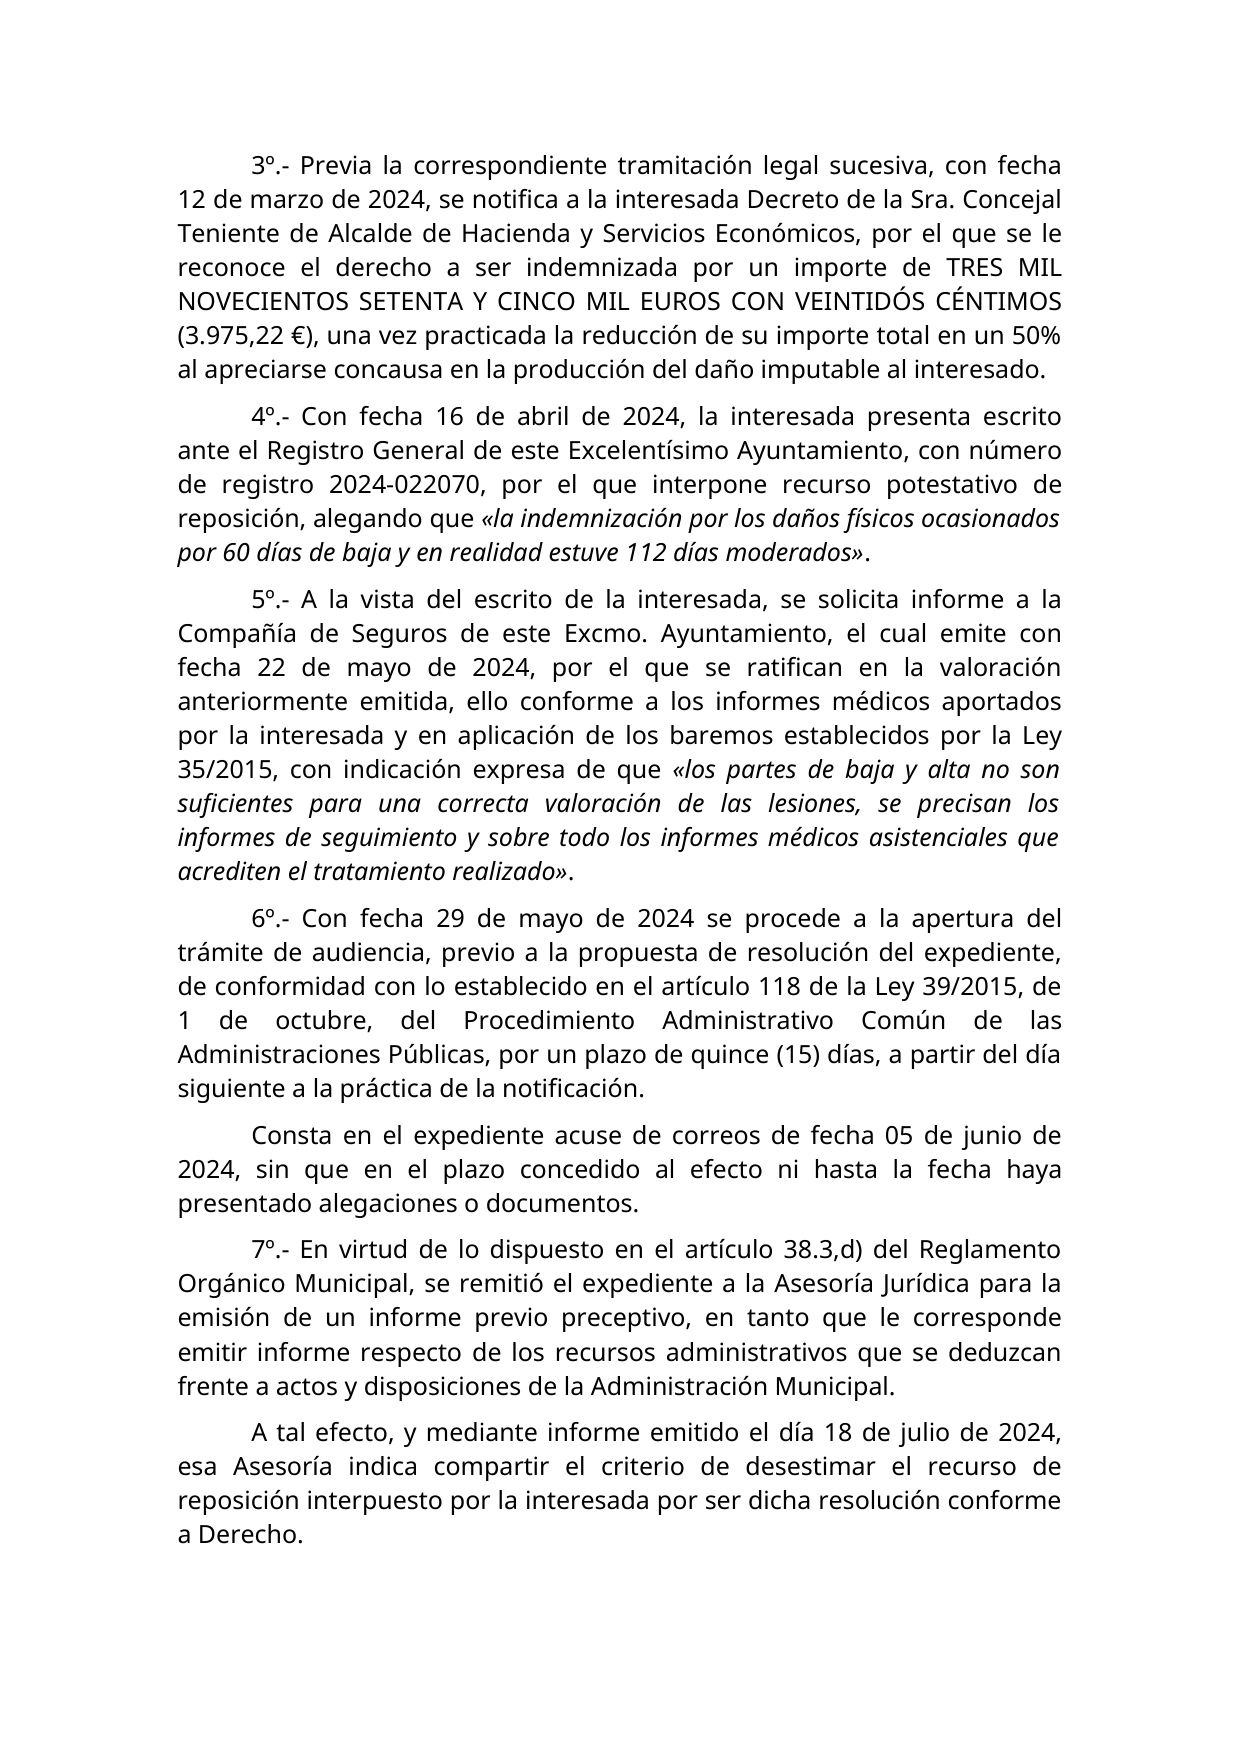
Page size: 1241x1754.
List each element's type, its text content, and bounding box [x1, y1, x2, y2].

text 7º.- En virtud de lo dispuesto en el artículo 38.3,d) del Reglamento Orgánico Municipal, se remitió el expediente a la Asesoría Jurídica para la emisión de un informe previo preceptivo, en tanto que le corresponde emitir informe respecto de los recursos administrativos que se deduzcan frente a actos y disposiciones de la Administración Municipal. [177, 1232, 1063, 1402]
text 3º.- Previa la correspondiente tramitación legal sucesiva, con fecha 12 de marzo de 2024, se notifica a la interesada Decreto de la Sra. Concejal Teniente de Alcalde de Hacienda y Servicios Económicos, por el que se le reconoce el derecho a ser indemnizada por un importe de TRES MIL NOVECIENTOS SETENTA Y CINCO MIL EUROS CON VEINTIDÓS CÉNTIMOS (3.975,22 €), una vez practicada la reducción de su importe total en un 50% al apreciarse concausa en la producción del daño imputable al interesado. [177, 148, 1063, 386]
text Consta en el expediente acuse de correos de fecha 05 de junio de 2024, sin que en el plazo concedido al efecto ni hasta la fecha haya presentado alegaciones o documentos. [177, 1117, 1063, 1219]
text A tal efecto, y mediante informe emitido el día 18 de julio de 2024, esa Asesoría indica compartir el criterio de desestimar el recurso de reposición interpuesto por la interesada por ser dicha resolución conforme a Derecho. [177, 1415, 1063, 1551]
text 5º.- A la vista del escrito de la interesada, se solicita informe a la Compañía de Seguros de este Excmo. Ayuntamiento, el cual emite con fecha 22 de mayo de 2024, por el que se ratifican en la valoración anteriormente emitida, ello conforme a los informes médicos aportados por la interesada y en aplicación de los baremos establecidos por la Ley 35/2015, con indicación expresa de que «los partes de baja y alta no son suficientes para una correcta valoración de las lesiones, se precisan los informes de seguimiento y sobre todo los informes médicos asistenciales que acrediten el tratamiento realizado». [177, 581, 1063, 888]
text 4º.- Con fecha 16 de abril de 2024, la interesada presenta escrito ante el Registro General de este Excelentísimo Ayuntamiento, con número de registro 2024-022070, por el que interpone recurso potestativo de reposición, alegando que «la indemnización por los daños físicos ocasionados por 60 días de baja y en realidad estuve 112 días moderados». [177, 398, 1063, 569]
text 6º.- Con fecha 29 de mayo de 2024 se procede a la apertura del trámite de audiencia, previo a la propuesta de resolución del expediente, de conformidad con lo establecido en el artículo 118 de la Ley 39/2015, de 1 de octubre, del Procedimiento Administrativo Común de las Administraciones Públicas, por un plazo de quince (15) días, a partir del día siguiente a la práctica de la notificación. [177, 900, 1063, 1105]
